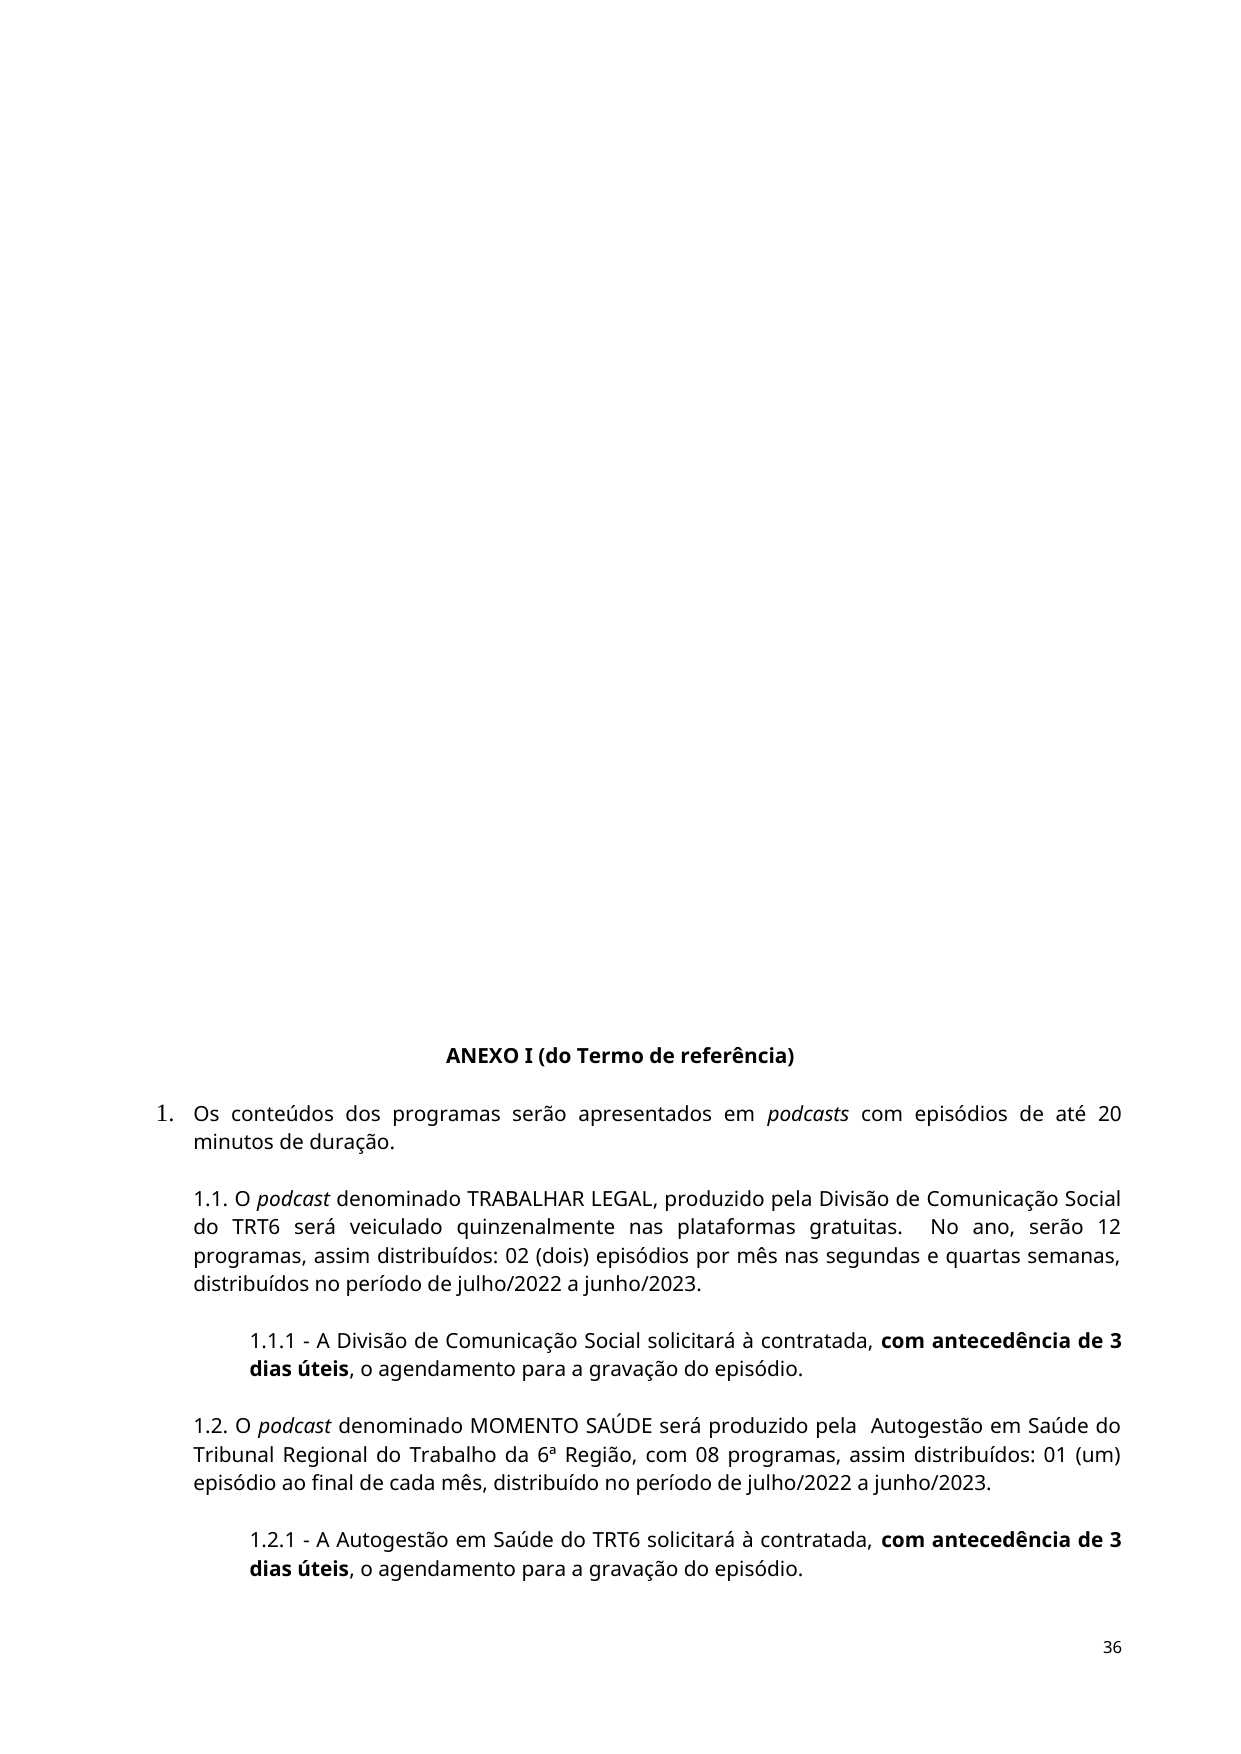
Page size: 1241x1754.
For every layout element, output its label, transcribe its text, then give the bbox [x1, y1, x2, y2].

text 1.2.1 - A Autogestão em Saúde do TRT6 solicitará à contratada, com antecedência de 3 dias úteis, o agendamento para a gravação do episódio. [249, 1525, 1122, 1582]
text 1.1. O podcast denominado TRABALHAR LEGAL, produzido pela Divisão de Comunicação Social do TRT6 será veiculado quinzenalmente nas plataformas gratuitas. No ano, serão 12 programas, assim distribuídos: 02 (dois) episódios por mês nas segundas e quartas semanas, distribuídos no período de julho/2022 a junho/2023. [193, 1184, 1122, 1298]
list Os conteúdos dos programas serão apresentados em podcasts com episódios de até 20 minutos de duração. [156, 1098, 1122, 1156]
text ANEXO I (do Termo de referência) [118, 1041, 1122, 1069]
text 1.1.1 - A Divisão de Comunicação Social solicitará à contratada, com antecedência de 3 dias úteis, o agendamento para a gravação do episódio. [249, 1326, 1122, 1383]
text 1.2. O podcast denominado MOMENTO SAÚDE será produzido pela Autogestão em Saúde do Tribunal Regional do Trabalho da 6ª Região, com 08 programas, assim distribuídos: 01 (um) episódio ao final de cada mês, distribuído no período de julho/2022 a junho/2023. [193, 1411, 1122, 1497]
